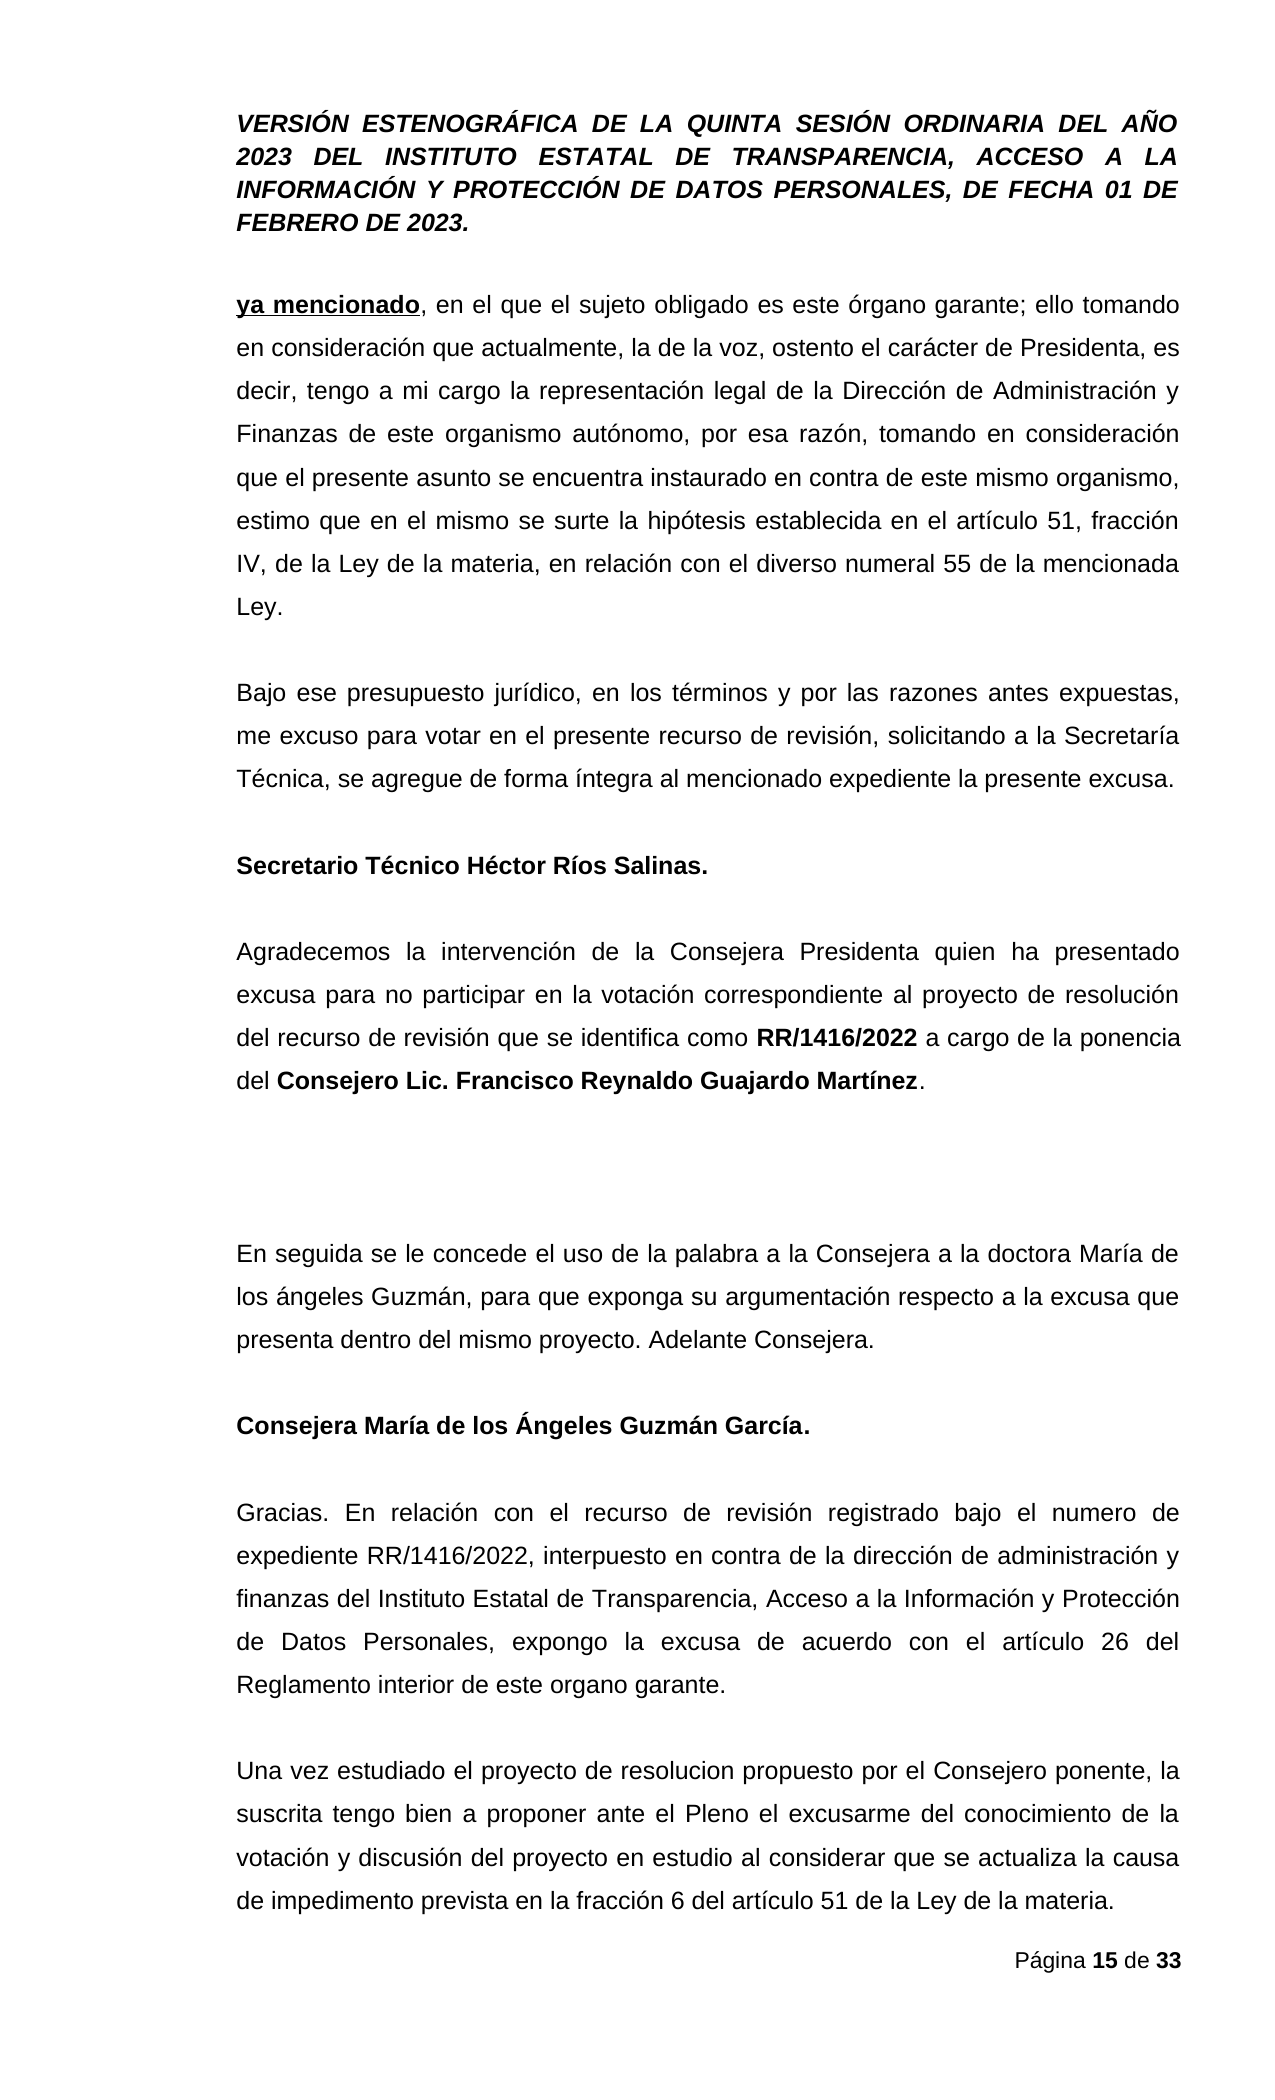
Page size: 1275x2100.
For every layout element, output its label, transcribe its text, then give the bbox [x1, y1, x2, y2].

text Secretario Técnico Héctor Ríos Salinas. [236, 851, 1181, 879]
text ya mencionado, en el que el sujeto obligado es este órgano garante; ello tomando en consideración que actualmente, la de la voz, ostento el carácter de Presidenta, es decir, tengo a mi cargo la representación legal de la Dirección de Administración y Finanzas de este organismo autónomo, por esa razón, tomando en consideración que el presente asunto se encuentra instaurado en contra de este mismo organismo, estimo que en el mismo se surte la hipótesis establecida en el artículo 51, fracción IV, de la Ley de la materia, en relación con el diverso numeral 55 de la mencionada Ley. [236, 290, 1181, 621]
text En seguida se le concede el uso de la palabra a la Consejera a la doctora María de los ángeles Guzmán, para que exponga su argumentación respecto a la excusa que presenta dentro del mismo proyecto. Adelante Consejera. [236, 1239, 1181, 1354]
text Una vez estudiado el proyecto de resolucion propuesto por el Consejero ponente, la suscrita tengo bien a proponer ante el Pleno el excusarme del conocimiento de la votación y discusión del proyecto en estudio al considerar que se actualiza la causa de impedimento prevista en la fracción 6 del artículo 51 de la Ley de la materia. [236, 1756, 1181, 1914]
text Agradecemos la intervención de la Consejera Presidenta quien ha presentado excusa para no participar en la votación correspondiente al proyecto de resolución del recurso de revisión que se identifica como RR/1416/2022 a cargo de la ponencia del Consejero Lic. Francisco Reynaldo Guajardo Martínez. [236, 937, 1181, 1095]
text Gracias. En relación con el recurso de revisión registrado bajo el numero de expediente RR/1416/2022, interpuesto en contra de la dirección de administración y finanzas del Instituto Estatal de Transparencia, Acceso a la Información y Protección de Datos Personales, expongo la excusa de acuerdo con el artículo 26 del Reglamento interior de este organo garante. [236, 1498, 1181, 1699]
text Bajo ese presupuesto jurídico, en los términos y por las razones antes expuestas, me excuso para votar en el presente recurso de revisión, solicitando a la Secretaría Técnica, se agregue de forma íntegra al mencionado expediente la presente excusa. [236, 678, 1181, 793]
text Consejera María de los Ángeles Guzmán García. [236, 1411, 1181, 1440]
